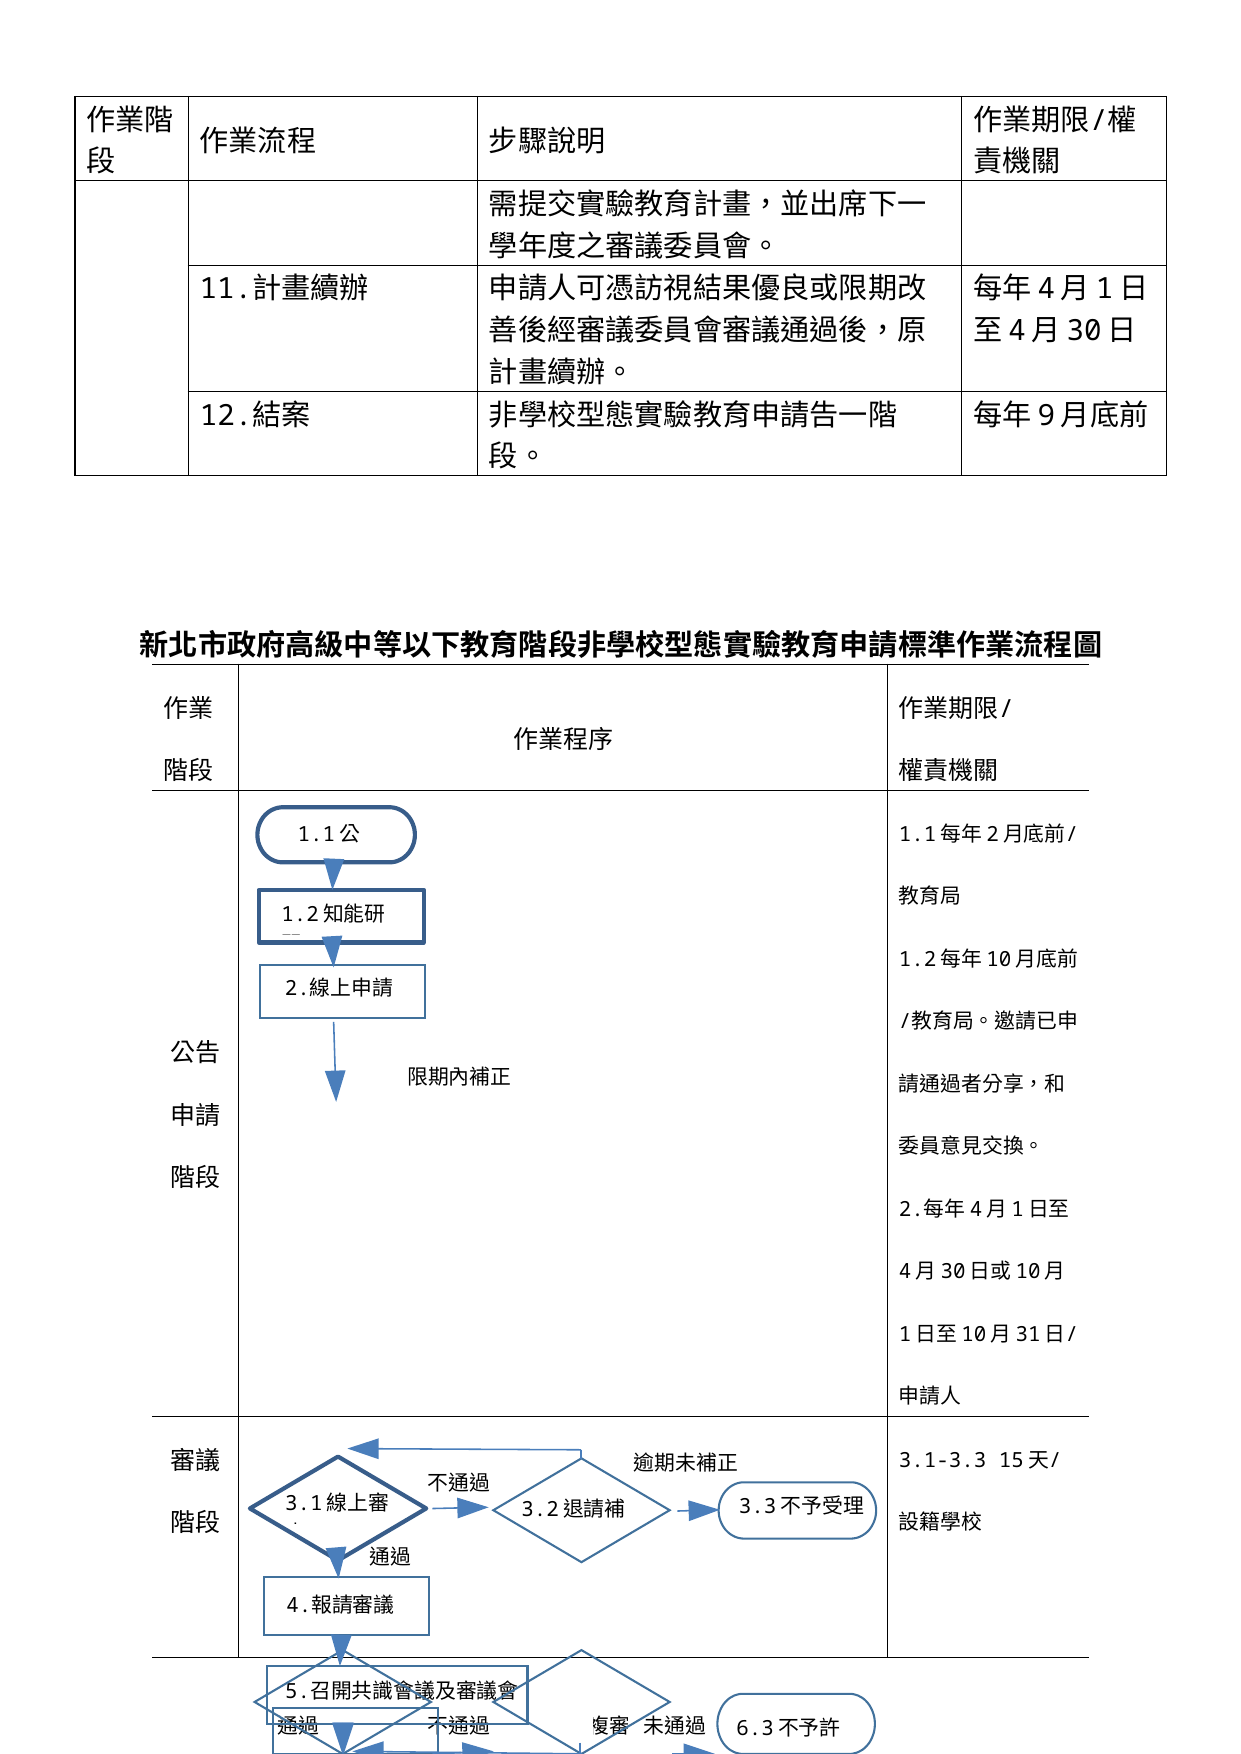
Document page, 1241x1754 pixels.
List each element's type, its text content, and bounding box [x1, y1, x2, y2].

table_cell [274, 1709, 415, 1723]
table_cell [376, 1667, 526, 1723]
table_cell 申請人可憑訪視結果優良或限期改善後經審議委員會審議通過後，原計畫續辦。 [478, 266, 961, 391]
table_cell 3.1-3.3 15天/設籍學校 [888, 1417, 1089, 1657]
table_cell [586, 1701, 733, 1754]
table_cell [274, 1716, 281, 1723]
table_cell 每年4月1日至4月30日 [962, 266, 1166, 391]
table_cell [962, 181, 1166, 264]
text 新北市政府高級中等以下教育階段非學校型態實驗教育申請標準作業流程圖 [75, 601, 1167, 663]
table_cell [268, 1667, 427, 1710]
table_cell 公告申請階段 [152, 791, 238, 1416]
table_cell [859, 1742, 872, 1754]
table_cell [498, 1685, 526, 1719]
table_cell [574, 1652, 589, 1657]
table_cell [265, 1578, 428, 1634]
table_cell [268, 1712, 272, 1723]
table_cell [346, 1725, 388, 1750]
table_cell [719, 1701, 872, 1752]
table_cell [529, 1667, 537, 1679]
table_cell 11.計畫續辦 [189, 266, 477, 391]
table_header 作業流程 [189, 97, 477, 180]
table_header 作業期限/ 權責機關 [888, 665, 1089, 789]
table_cell [354, 1725, 437, 1751]
table_cell [239, 1417, 887, 1657]
table_cell [270, 1667, 310, 1691]
table_cell 需提交實驗教育計畫，並出席下一學年度之審議委員會。 [478, 181, 961, 264]
table_cell [189, 181, 477, 264]
table_cell [400, 1709, 437, 1723]
table_cell 1.1每年2月底前/教育局 1.2每年10月底前/教育局。邀請已申請通過者分享，和委員意見交換。 2.每年4月1日至4月30日或10月1日至10月31日/申請人 [888, 791, 1089, 1416]
table_header 作業程序 [239, 665, 887, 789]
table_cell [529, 1679, 665, 1752]
table_cell [274, 1725, 337, 1753]
table_cell 12.結案 [189, 392, 477, 475]
table_cell [255, 1460, 421, 1552]
table_cell [307, 1725, 341, 1751]
table_cell [263, 1709, 272, 1754]
table_cell [76, 181, 188, 475]
table_header 作業階段 [76, 97, 188, 180]
table_cell 非學校型態實驗教育申請告一階段。 [478, 392, 961, 475]
table_cell 審議階段 [152, 1417, 238, 1657]
table_cell 每年9月底前 [962, 392, 1166, 475]
table_cell [239, 791, 887, 1416]
table_header 作業階段 [152, 665, 238, 789]
table_header 作業期限/權責機關 [962, 97, 1166, 180]
table_cell [439, 1725, 574, 1752]
table_header 步驟說明 [478, 97, 961, 180]
